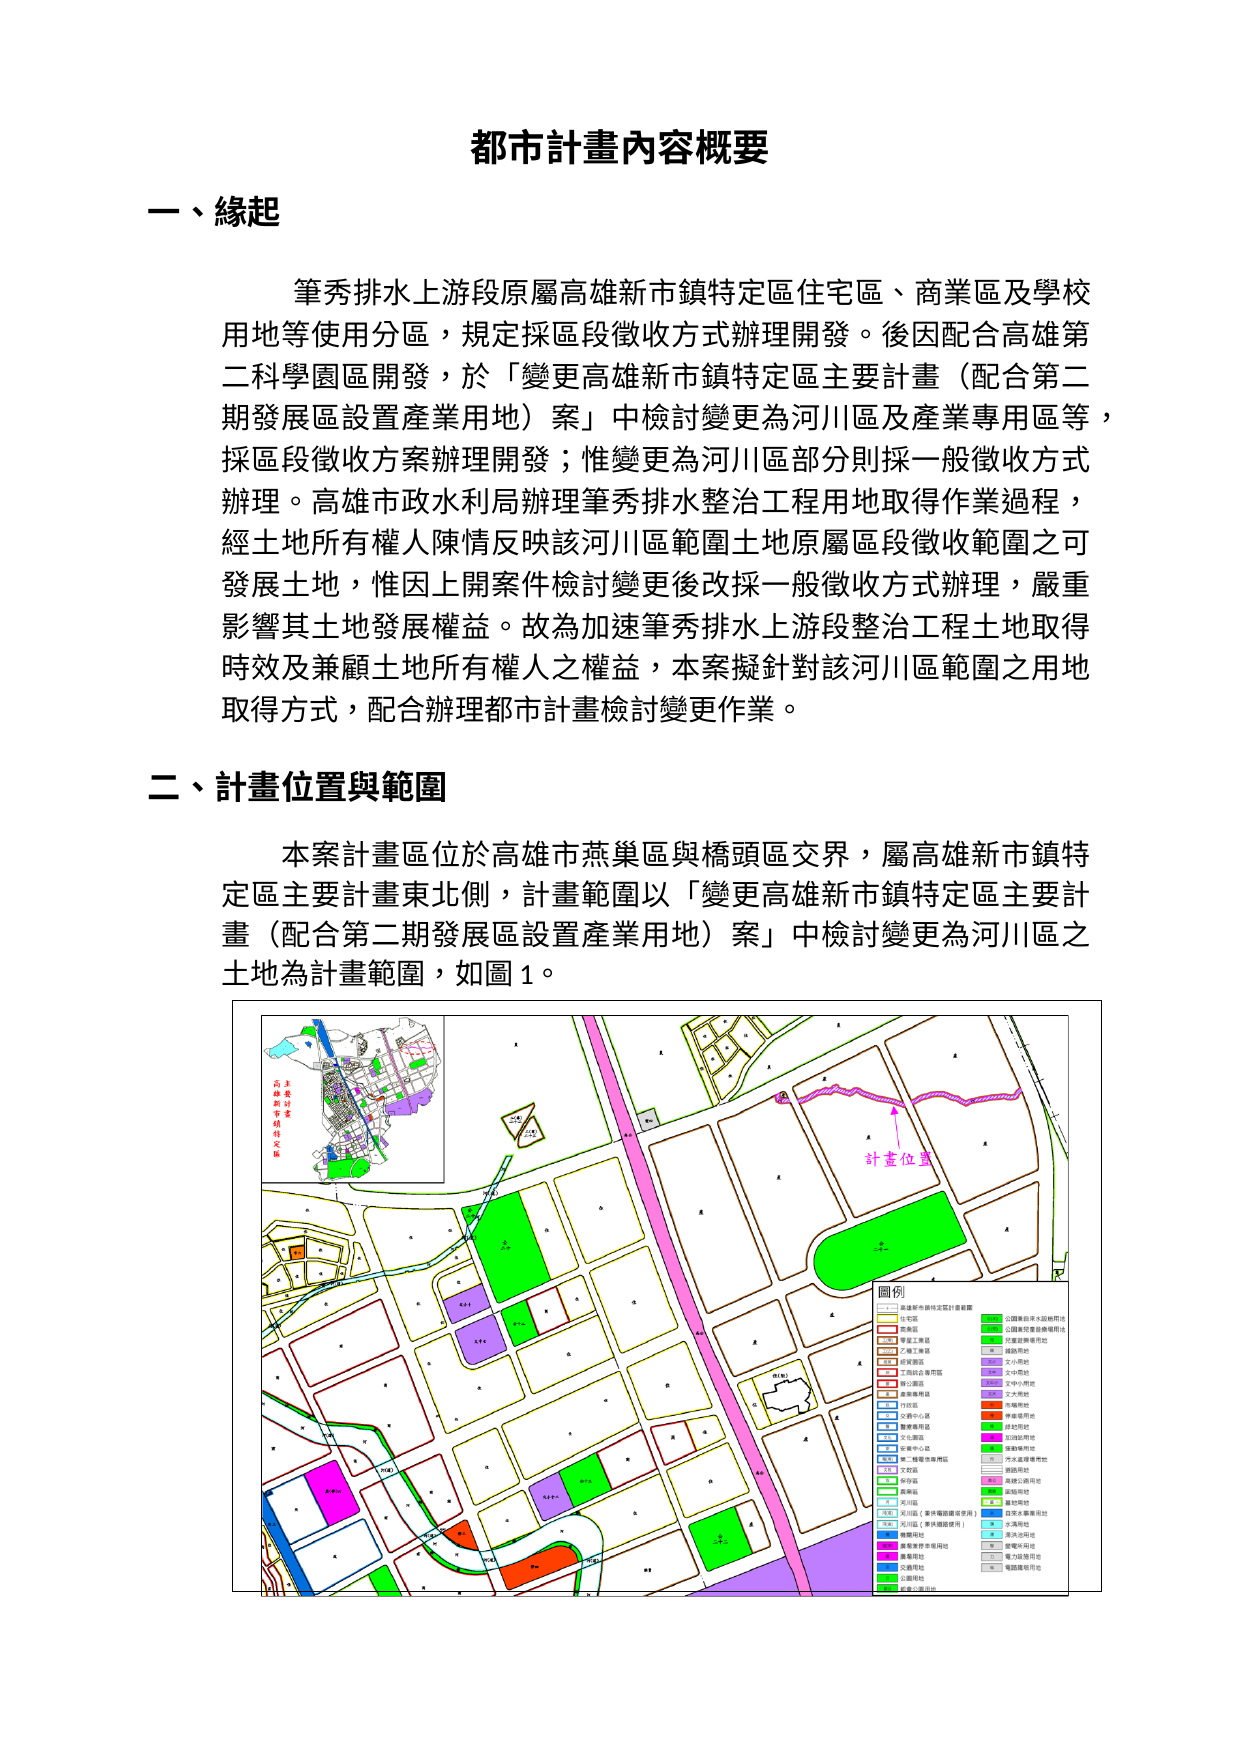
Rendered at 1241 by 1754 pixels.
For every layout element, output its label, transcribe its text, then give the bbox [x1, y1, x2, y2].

text 一、緣起 [148, 191, 1092, 233]
text 都市計畫內容概要 [148, 118, 1092, 172]
table_header [233, 1001, 1101, 1591]
text 二、計畫位置與範圍 [148, 766, 1092, 808]
text 筆秀排水上游段原屬高雄新市鎮特定區住宅區、商業區及學校用地等使用分區，規定採區段徵收方式辦理開發。後因配合高雄第二科學園區開發，於「變更高雄新市鎮特定區主要計畫（配合第二期發展區設置產業用地）案」中檢討變更為河川區及產業專用區等，採區段徵收方案辦理開發；惟變更為河川區部分則採一般徵收方式辦理。高雄市政水利局辦理筆秀排水整治工程用地取得作業過程，經土地所有權人陳情反映該河川區範圍土地原屬區段徵收範圍之可發展土地，惟因上開案件檢討變更後改採一般徵收方式辦理，嚴重影響其土地發展權益。故為加速筆秀排水上游段整治工程土地取得時效及兼顧土地所有權人之權益，本案擬針對該河川區範圍之用地取得方式，配合辦理都市計畫檢討變更作業。 [221, 270, 1092, 729]
text 本案計畫區位於高雄市燕巢區與橋頭區交界，屬高雄新市鎮特定區主要計畫東北側，計畫範圍以「變更高雄新市鎮特定區主要計畫（配合第二期發展區設置產業用地）案」中檢討變更為河川區之土地為計畫範圍，如圖1。 [221, 834, 1092, 992]
